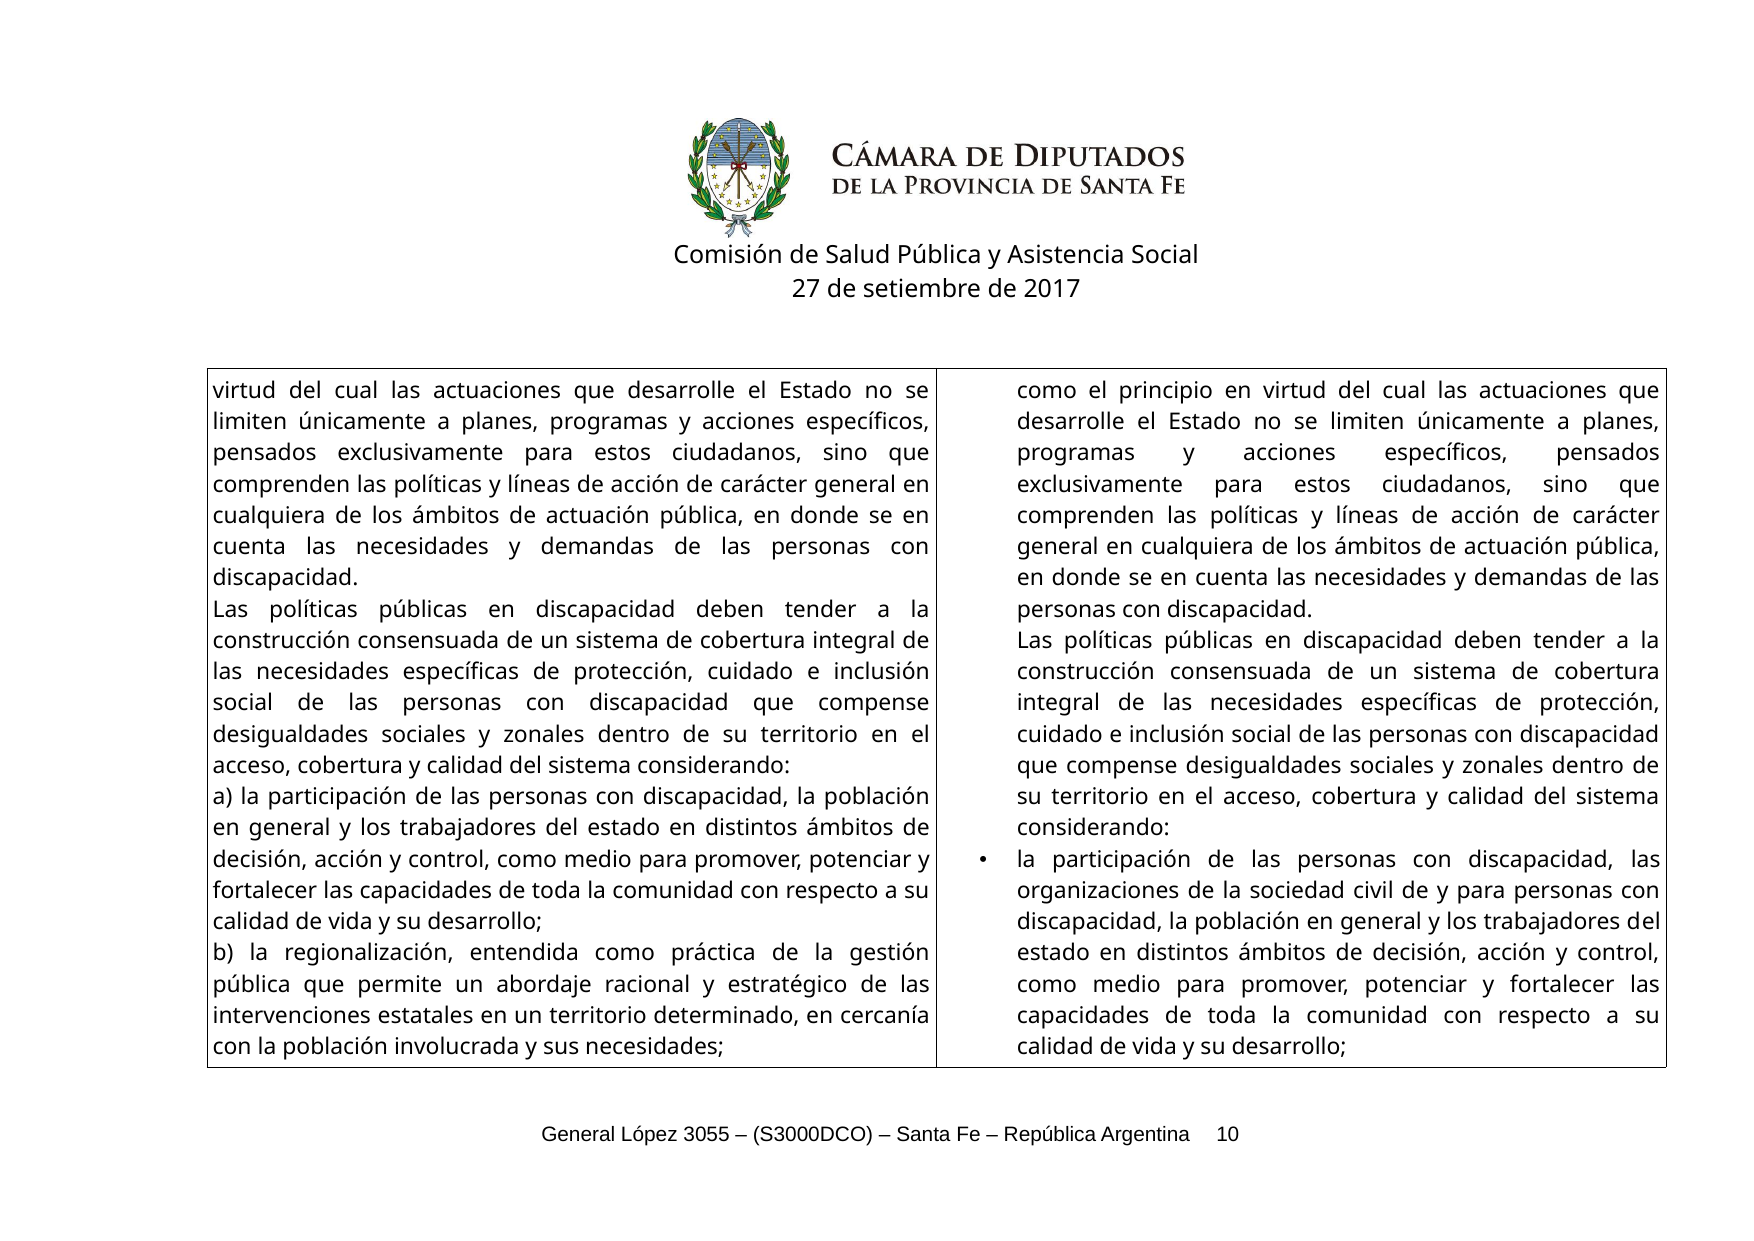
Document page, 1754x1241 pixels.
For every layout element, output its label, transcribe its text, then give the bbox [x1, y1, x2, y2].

table_cell Obligaciones. Las obligaciones de la Autoridad de Aplicación son: garantizar el cumplimiento de la norma tanto al momento de la planificación de políticas, ejecución de programas, prestación de servicios y desarrollo de acciones de carácter intersectorial y sectoriales o específicas dentro de cada uno de los organismos y dependencias que lo componen; y, establecer el monitoreo y el control de las garantías de los derechos y libertades fundamentales de las personas con discapacidad en el ámbito público y privado a efectos de asegurar la universalidad e integralidad de la protección. En su actuación debe respetar las siguientes pautas: Transversalidad de las políticas: El Estado provincial debe considerar la necesaria transversalidad de las políticas en materia de discapacidad como el principio en virtud del cual las actuaciones que desarrolle el Estado no se limiten únicamente a planes, programas y acciones específicos, pensados exclusivamente para estos ciudadanos, sino que comprenden las políticas y líneas de acción de carácter general en cualquiera de los ámbitos de actuación pública, en donde se en cuenta las necesidades y demandas de las personas con discapacidad. Las políticas públicas en discapacidad deben tender a la construcción consensuada de un sistema de cobertura integral de las necesidades específicas de protección, cuidado e inclusión social de las personas con discapacidad que compense desigualdades sociales y zonales dentro de su territorio en el acceso, cobertura y calidad del sistema considerando: la participación de las personas con discapacidad, las organizaciones de la sociedad civil de y para personas con discapacidad, la población en general y los trabajadores del estado en distintos ámbitos de decisión, acción y control, como medio para promover, potenciar y fortalecer las capacidades de toda la comunidad con respecto a su calidad de vida y su desarrollo; la regionalización, entendida como práctica de la gestión pública que permite un abordaje racional y estratégico de las intervenciones estatales en un territorio determinado, en cercanía con la población involucrada y sus necesidades; y, la descentralización, entendida como una estrategia de gestión de los recursos de un territorio determinado mediante la atribución de competencias y capacidad de gestión a los actores regionales y locales. Vinculación con las unidades funcionales específicas Dicha estructura será la referencia técnica y el órgano de supervisión y control de las funciones ejecutivas que se desarrollen en otros Ministerios con relación al núcleo de especificidad de cada uno de los mismos como por ejemplo educación, salud, desarrollo social, justicia y derechos humanos, trabajo, obras públicas, cultura, etc. Las diversas unidades funcionales desconcentradas por Ministerio tendrán dependencia administrativa de los mismos y estarán a cargo de la planificación y gestión de las medidas sectoriales de acción positiva respecto a los derechos y libertades de las personas con discapacidad. [937, 369, 1666, 1067]
table_cell virtud del cual las actuaciones que desarrolle el Estado no se limiten únicamente a planes, programas y acciones específicos, pensados exclusivamente para estos ciudadanos, sino que comprenden las políticas y líneas de acción de carácter general en cualquiera de los ámbitos de actuación pública, en donde se en cuenta las necesidades y demandas de las personas con discapacidad. Las políticas públicas en discapacidad deben tender a la construcción consensuada de un sistema de cobertura integral de las necesidades específicas de protección, cuidado e inclusión social de las personas con discapacidad que compense desigualdades sociales y zonales dentro de su territorio en el acceso, cobertura y calidad del sistema considerando: a) la participación de las personas con discapacidad, la población en general y los trabajadores del estado en distintos ámbitos de decisión, acción y control, como medio para promover, potenciar y fortalecer las capacidades de toda la comunidad con respecto a su calidad de vida y su desarrollo; b) la regionalización, entendida como práctica de la gestión pública que permite un abordaje racional y estratégico de las intervenciones estatales en un territorio determinado, en cercanía con la población involucrada y sus necesidades; [208, 369, 936, 1067]
picture [687, 118, 1185, 242]
